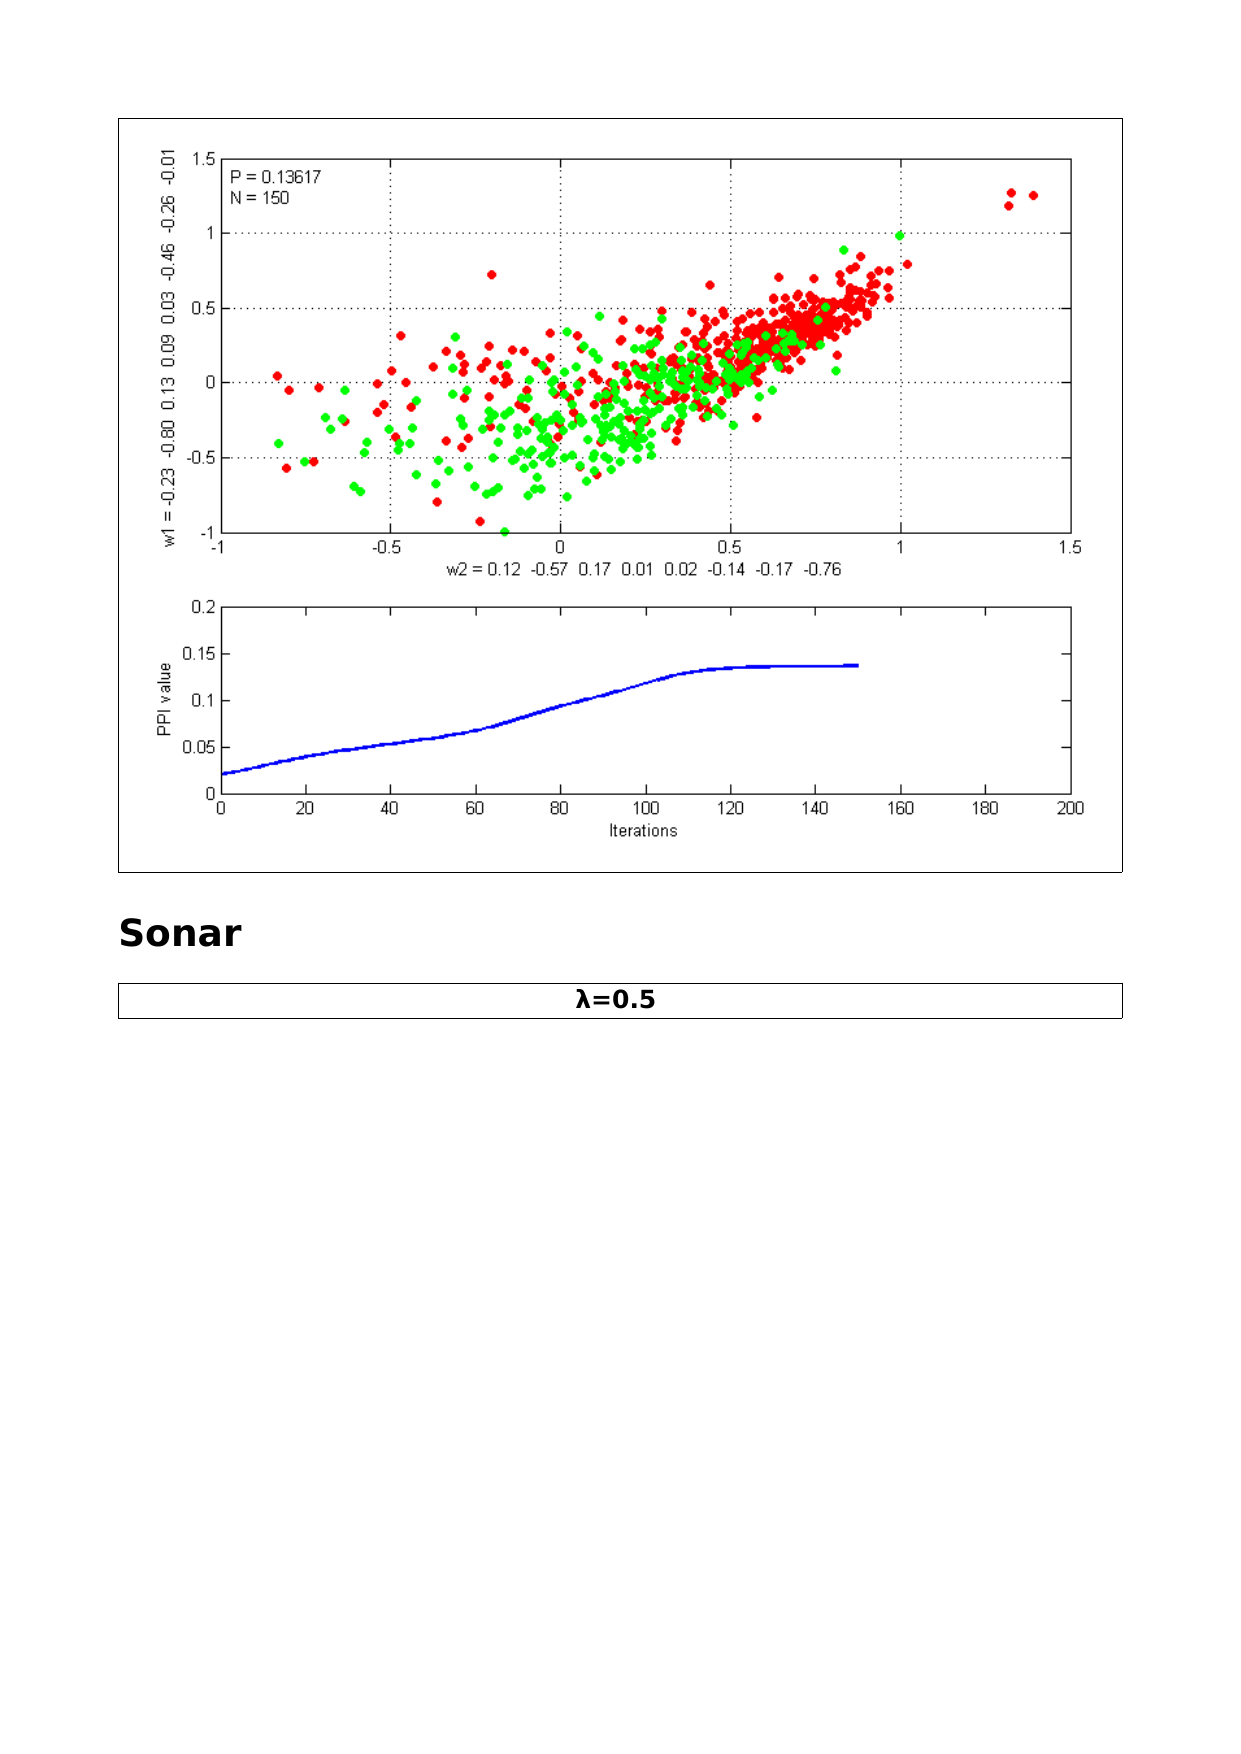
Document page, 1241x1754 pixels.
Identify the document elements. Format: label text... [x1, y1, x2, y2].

table_cell [119, 119, 1122, 872]
subtitle Sonar [118, 912, 1122, 955]
table_header λ=0.5 [119, 984, 1122, 1018]
picture [121, 121, 1120, 869]
